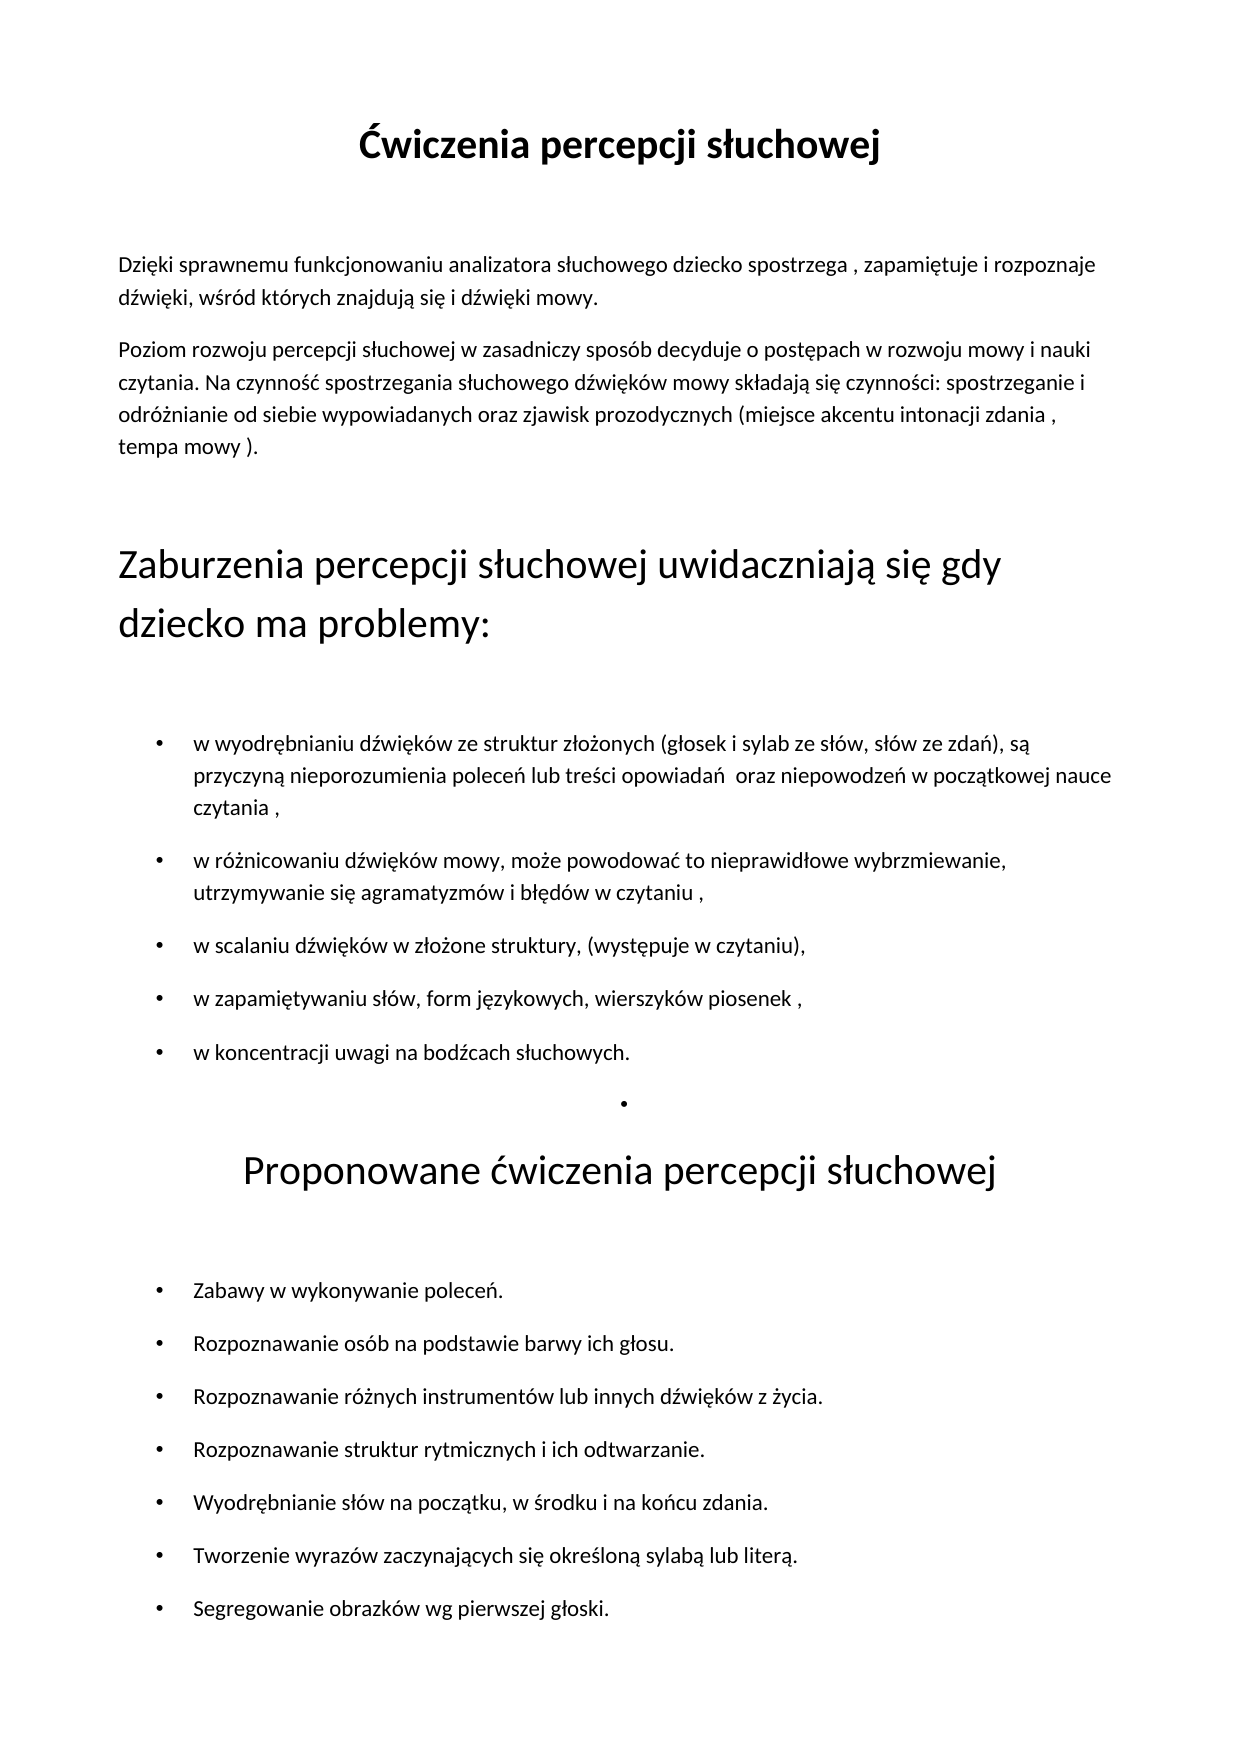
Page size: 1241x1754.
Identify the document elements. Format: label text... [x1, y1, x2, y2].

list Wyodrębnianie słów na początku, w środku i na końcu zdania. [156, 1488, 1122, 1516]
list Zabawy w wykonywanie poleceń. [156, 1276, 1122, 1304]
list Tworzenie wyrazów zaczynających się określoną sylabą lub literą. [156, 1541, 1122, 1569]
text Dzięki sprawnemu funkcjonowaniu analizatora słuchowego dziecko spostrzega , zapamiętuje i rozpoznaje dźwięki, wśród których znajdują się i dźwięki mowy. [118, 250, 1122, 311]
list w zapamiętywaniu słów, form językowych, wierszyków piosenek , [156, 984, 1122, 1013]
list Rozpoznawanie struktur rytmicznych i ich odtwarzanie. [156, 1435, 1122, 1463]
list Rozpoznawanie różnych instrumentów lub innych dźwięków z życia. [156, 1382, 1122, 1410]
text Poziom rozwoju percepcji słuchowej w zasadniczy sposób decyduje o postępach w rozwoju mowy i nauki czytania. Na czynność spostrzegania słuchowego dźwięków mowy składają się czynności: spostrzeganie i odróżnianie od siebie wypowiadanych oraz zjawisk prozodycznych (miejsce akcentu intonacji zdania , tempa mowy ). [118, 336, 1122, 460]
list w wyodrębnianiu dźwięków ze struktur złożonych (głosek i sylab ze słów, słów ze zdań), są przyczyną nieporozumienia poleceń lub treści opowiadań oraz niepowodzeń w początkowej nauce czytania , [156, 729, 1122, 821]
text Proponowane ćwiczenia percepcji słuchowej [118, 1144, 1122, 1194]
text Ćwiczenia percepcji słuchowej [118, 118, 1122, 169]
list w różnicowaniu dźwięków mowy, może powodować to nieprawidłowe wybrzmiewanie, utrzymywanie się agramatyzmów i błędów w czytaniu , [156, 846, 1122, 907]
list w scalaniu dźwięków w złożone struktury, (występuje w czytaniu), [156, 932, 1122, 959]
list Segregowanie obrazków wg pierwszej głoski. [156, 1594, 1122, 1622]
list w koncentracji uwagi na bodźcach słuchowych. [156, 1038, 1122, 1066]
list Rozpoznawanie osób na podstawie barwy ich głosu. [156, 1329, 1122, 1357]
text Zaburzenia percepcji słuchowej uwidaczniają się gdy dziecko ma problemy: [118, 538, 1122, 647]
